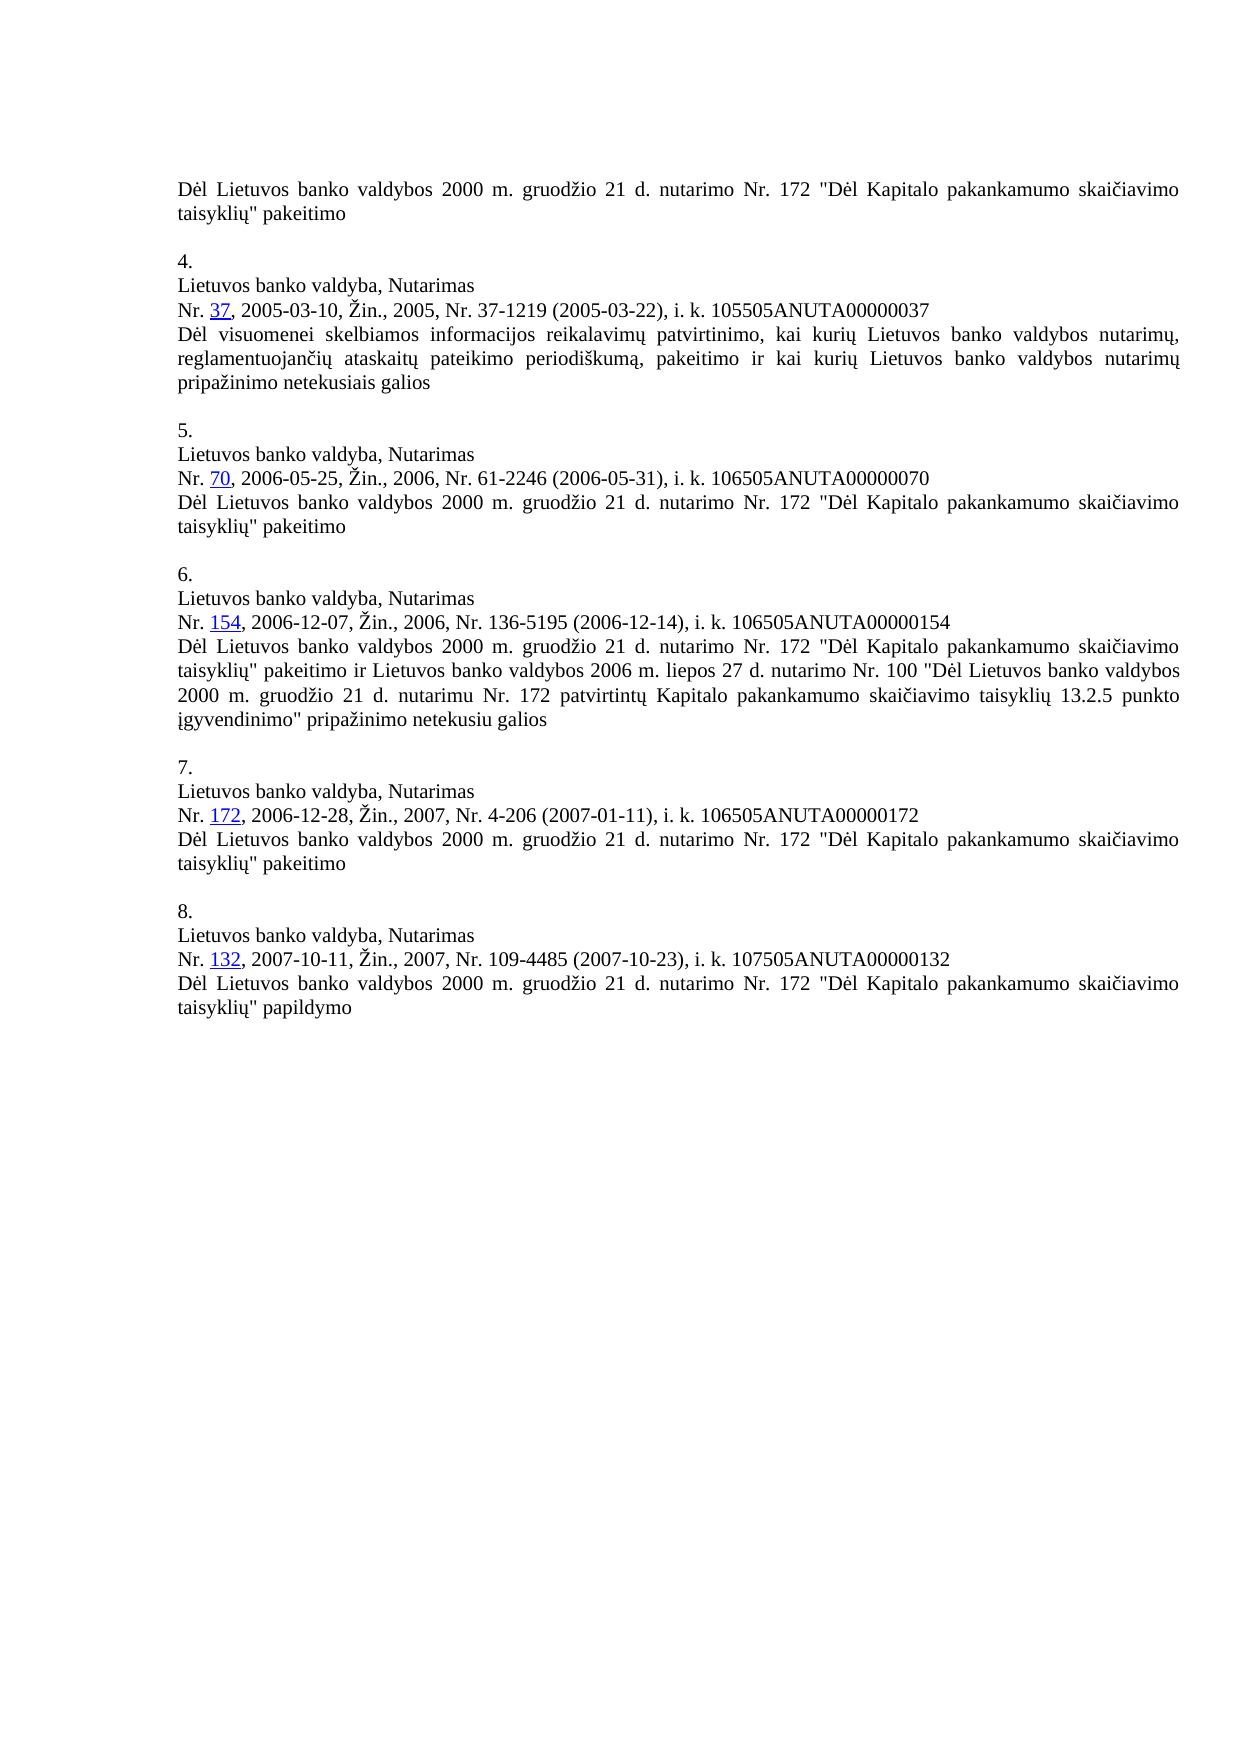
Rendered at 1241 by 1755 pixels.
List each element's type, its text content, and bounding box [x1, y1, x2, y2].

text Lietuvos banko valdyba, Nutarimas [177, 273, 1181, 297]
text 4. [177, 249, 1181, 273]
text Dėl visuomenei skelbiamos informacijos reikalavimų patvirtinimo, kai kurių Lietuvos banko valdybos nutarimų, reglamentuojančių ataskaitų pateikimo periodiškumą, pakeitimo ir kai kurių Lietuvos banko valdybos nutarimų pripažinimo netekusiais galios [177, 322, 1181, 394]
text Nr. 70, 2006-05-25, Žin., 2006, Nr. 61-2246 (2006-05-31), i. k. 106505ANUTA00000070 [177, 466, 1181, 490]
text Dėl Lietuvos banko valdybos 2000 m. gruodžio 21 d. nutarimo Nr. 172 "Dėl Kapitalo pakankamumo skaičiavimo taisyklių" pakeitimo ir Lietuvos banko valdybos 2006 m. liepos 27 d. nutarimo Nr. 100 "Dėl Lietuvos banko valdybos 2000 m. gruodžio 21 d. nutarimu Nr. 172 patvirtintų Kapitalo pakankamumo skaičiavimo taisyklių 13.2.5 punkto įgyvendinimo" pripažinimo netekusiu galios [177, 634, 1181, 731]
text 8. [177, 899, 1181, 923]
text Dėl Lietuvos banko valdybos 2000 m. gruodžio 21 d. nutarimo Nr. 172 "Dėl Kapitalo pakankamumo skaičiavimo taisyklių" pakeitimo [177, 490, 1181, 538]
text Lietuvos banko valdyba, Nutarimas [177, 779, 1181, 803]
text Lietuvos banko valdyba, Nutarimas [177, 586, 1181, 610]
text 6. [177, 562, 1181, 586]
text 5. [177, 418, 1181, 442]
text 7. [177, 755, 1181, 779]
text Nr. 37, 2005-03-10, Žin., 2005, Nr. 37-1219 (2005-03-22), i. k. 105505ANUTA00000037 [177, 297, 1181, 322]
text Dėl Lietuvos banko valdybos 2000 m. gruodžio 21 d. nutarimo Nr. 172 "Dėl Kapitalo pakankamumo skaičiavimo taisyklių" pakeitimo [177, 177, 1181, 225]
text Nr. 154, 2006-12-07, Žin., 2006, Nr. 136-5195 (2006-12-14), i. k. 106505ANUTA00000154 [177, 610, 1181, 634]
text Dėl Lietuvos banko valdybos 2000 m. gruodžio 21 d. nutarimo Nr. 172 "Dėl Kapitalo pakankamumo skaičiavimo taisyklių" pakeitimo [177, 827, 1181, 875]
text Dėl Lietuvos banko valdybos 2000 m. gruodžio 21 d. nutarimo Nr. 172 "Dėl Kapitalo pakankamumo skaičiavimo taisyklių" papildymo [177, 971, 1181, 1019]
text Nr. 132, 2007-10-11, Žin., 2007, Nr. 109-4485 (2007-10-23), i. k. 107505ANUTA00000132 [177, 947, 1181, 971]
text Lietuvos banko valdyba, Nutarimas [177, 923, 1181, 947]
text Nr. 172, 2006-12-28, Žin., 2007, Nr. 4-206 (2007-01-11), i. k. 106505ANUTA00000172 [177, 803, 1181, 827]
text Lietuvos banko valdyba, Nutarimas [177, 442, 1181, 466]
